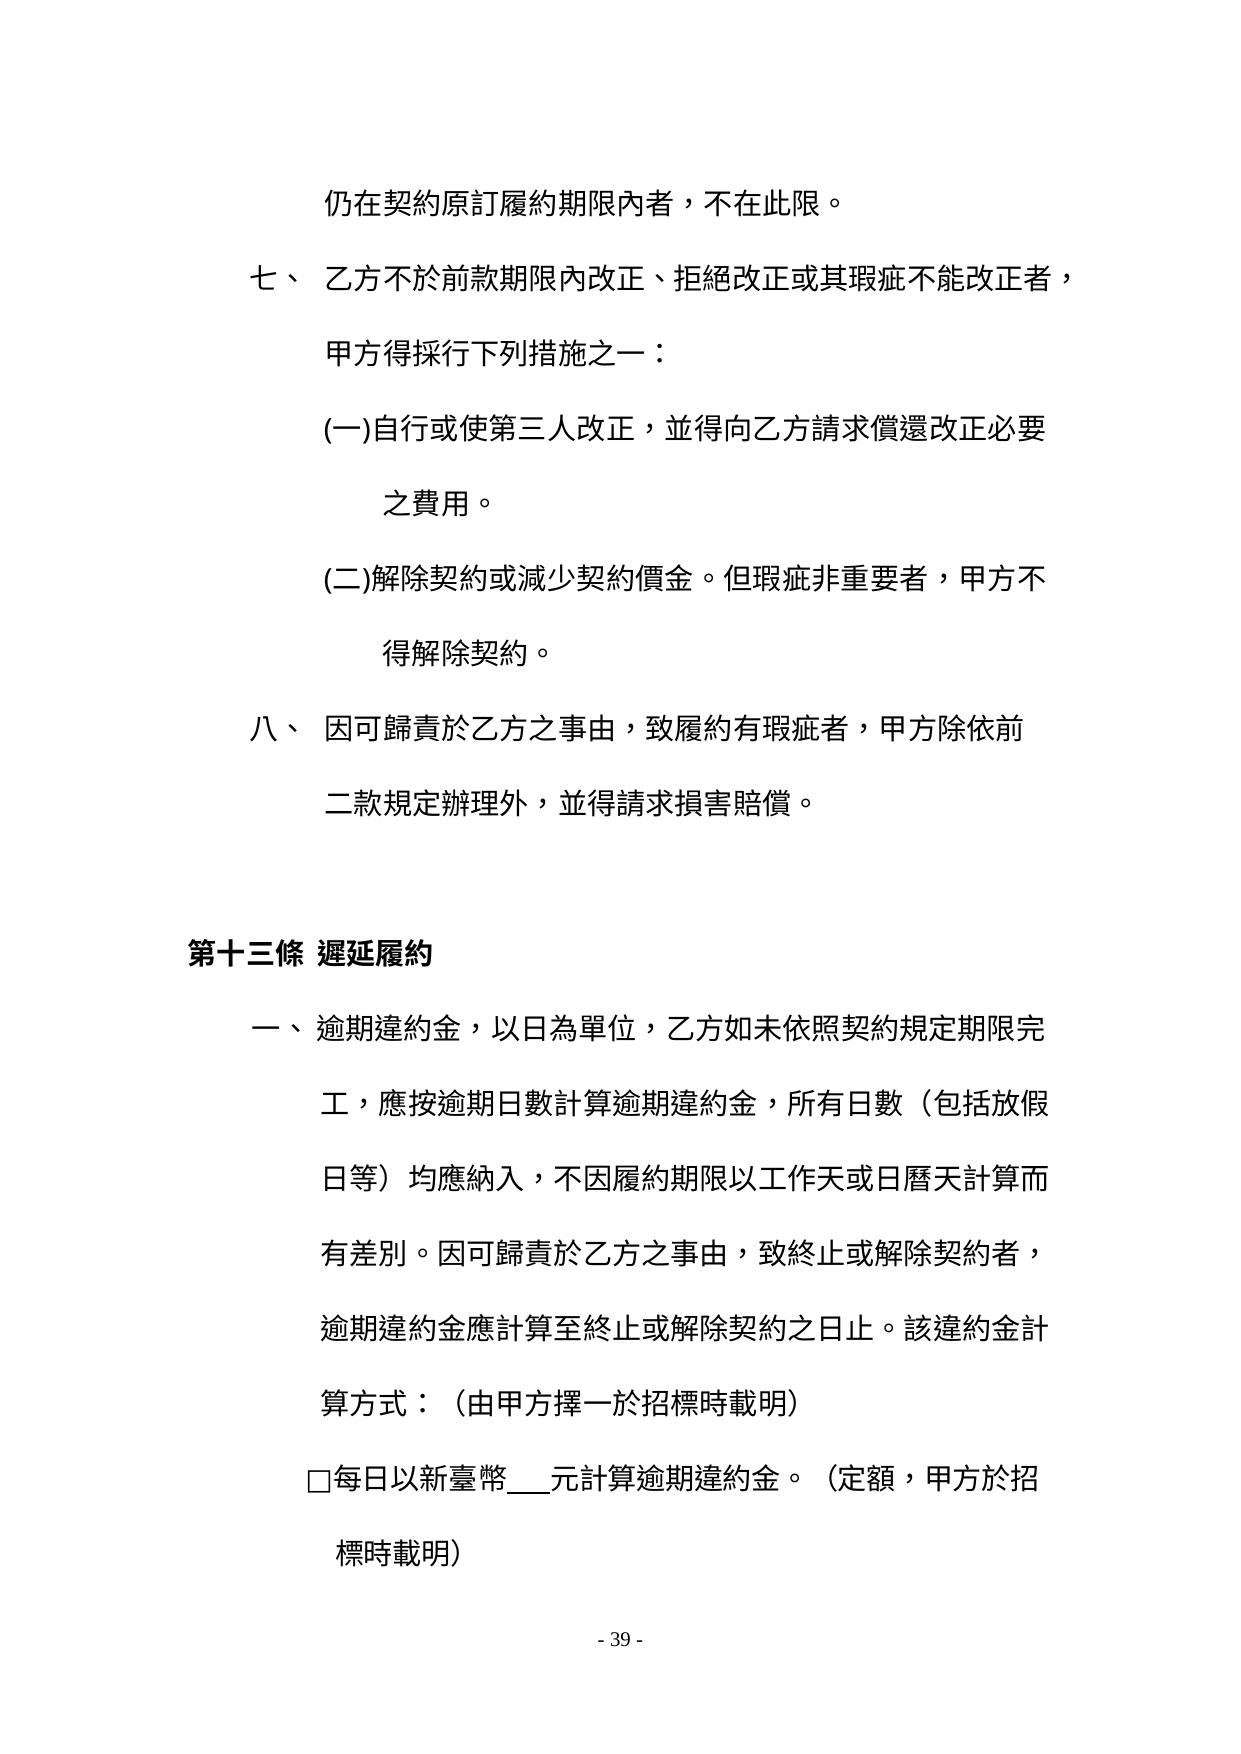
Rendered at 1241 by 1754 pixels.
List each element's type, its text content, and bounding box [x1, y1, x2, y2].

text 第十三條 遲延履約 [187, 914, 1053, 989]
text (一)自行或使第三人改正，並得向乙方請求償還改正必要之費用。 [323, 389, 1047, 539]
text (二)解除契約或減少契約價金。但瑕疵非重要者，甲方不得解除契約。 [323, 539, 1047, 689]
list 乙方不於前款期限內改正、拒絕改正或其瑕疵不能改正者，甲方得採行下列措施之一： [249, 239, 1053, 389]
text □每日以新臺幣 元計算逾期違約金。（定額，甲方於招標時載明） [305, 1439, 1053, 1589]
list 乙方履約結果經甲方查驗或驗收有瑕疵者，甲方得要求乙方於＿＿日內（甲方未填列者，由主驗人定之）改善、拆除、重作、退貨或換貨（以下簡稱改正）。逾期未改正者，依第13條遲延履約規定計算逾期違約金。但逾期未改正仍在契約原訂履約期限內者，不在此限。 [249, 164, 1053, 239]
list 逾期違約金，以日為單位，乙方如未依照契約規定期限完工，應按逾期日數計算逾期違約金，所有日數（包括放假日等）均應納入，不因履約期限以工作天或日曆天計算而有差別。因可歸責於乙方之事由，致終止或解除契約者，逾期違約金應計算至終止或解除契約之日止。該違約金計算方式：（由甲方擇一於招標時載明） [252, 989, 1053, 1439]
list 因可歸責於乙方之事由，致履約有瑕疵者，甲方除依前二款規定辦理外，並得請求損害賠償。 [249, 689, 1053, 839]
